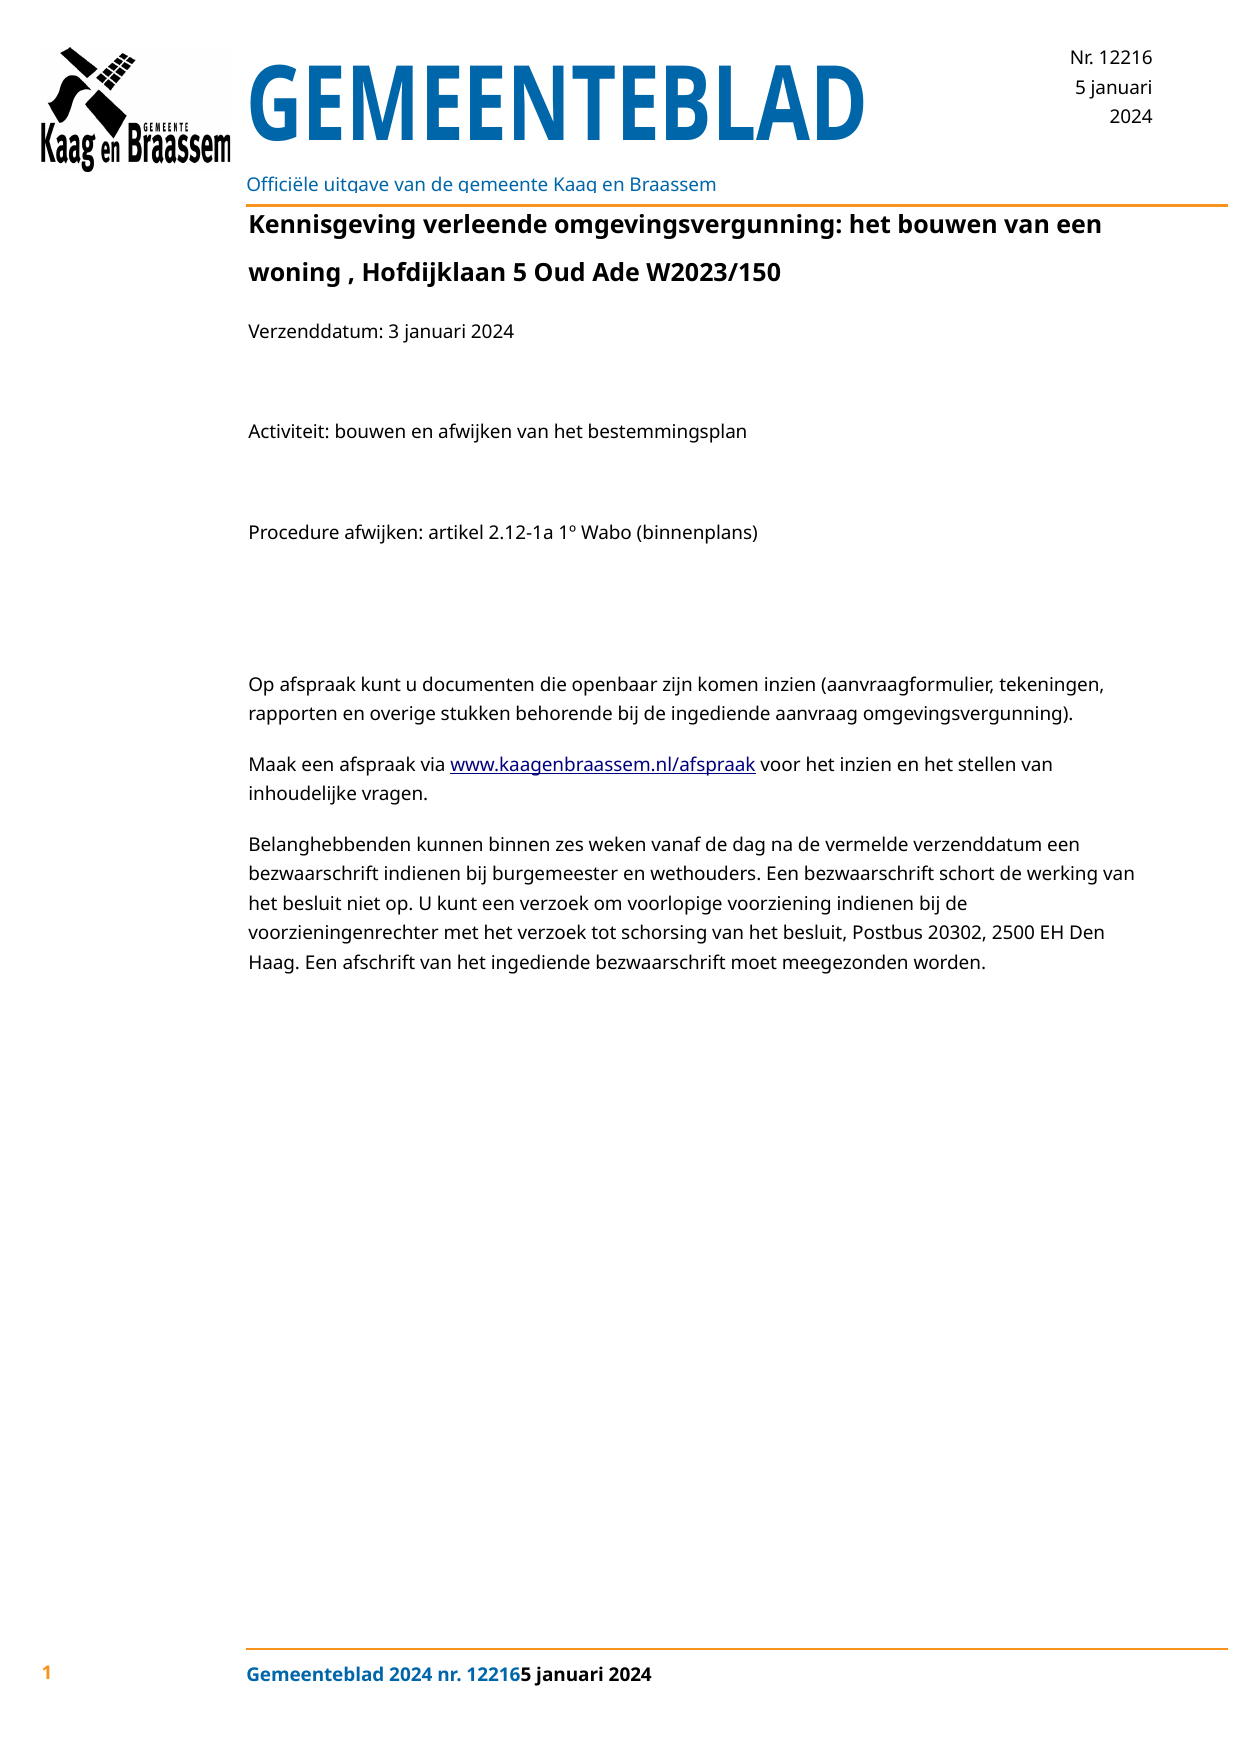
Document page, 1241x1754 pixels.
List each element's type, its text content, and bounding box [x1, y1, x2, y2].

text Belanghebbenden kunnen binnen zes weken vanaf de dag na de vermelde verzenddatum een bezwaarschrift indienen bij burgemeester en wethouders. Een bezwaarschrift schort de werking van het besluit niet op. U kunt een verzoek om voorlopige voorziening indienen bij de voorzieningenrechter met het verzoek tot schorsing van het besluit, Postbus 20302, 2500 EH Den Haag. Een afschrift van het ingediende bezwaarschrift moet meegezonden worden. [248, 831, 1152, 975]
text Procedure afwijken: artikel 2.12-1a 1º Wabo (binnenplans) [248, 519, 1152, 545]
text Verzenddatum: 3 januari 2024 [248, 318, 1152, 344]
text Op afspraak kunt u documenten die openbaar zijn komen inzien (aanvraagformulier, tekeningen, rapporten en overige stukken behorende bij de ingediende aanvraag omgevingsvergunning). [248, 671, 1152, 726]
text Activiteit: bouwen en afwijken van het bestemmingsplan [248, 419, 1152, 444]
picture [41, 47, 231, 172]
text Maak een afspraak via www.kaagenbraassem.nl/afspraak voor het inzien en het stellen van inhoudelijke vragen. [248, 751, 1152, 806]
text Kennisgeving verleende omgevingsvergunning: het bouwen van een woning , Hofdijklaan 5 Oud Ade W2023/150 [248, 207, 1152, 288]
